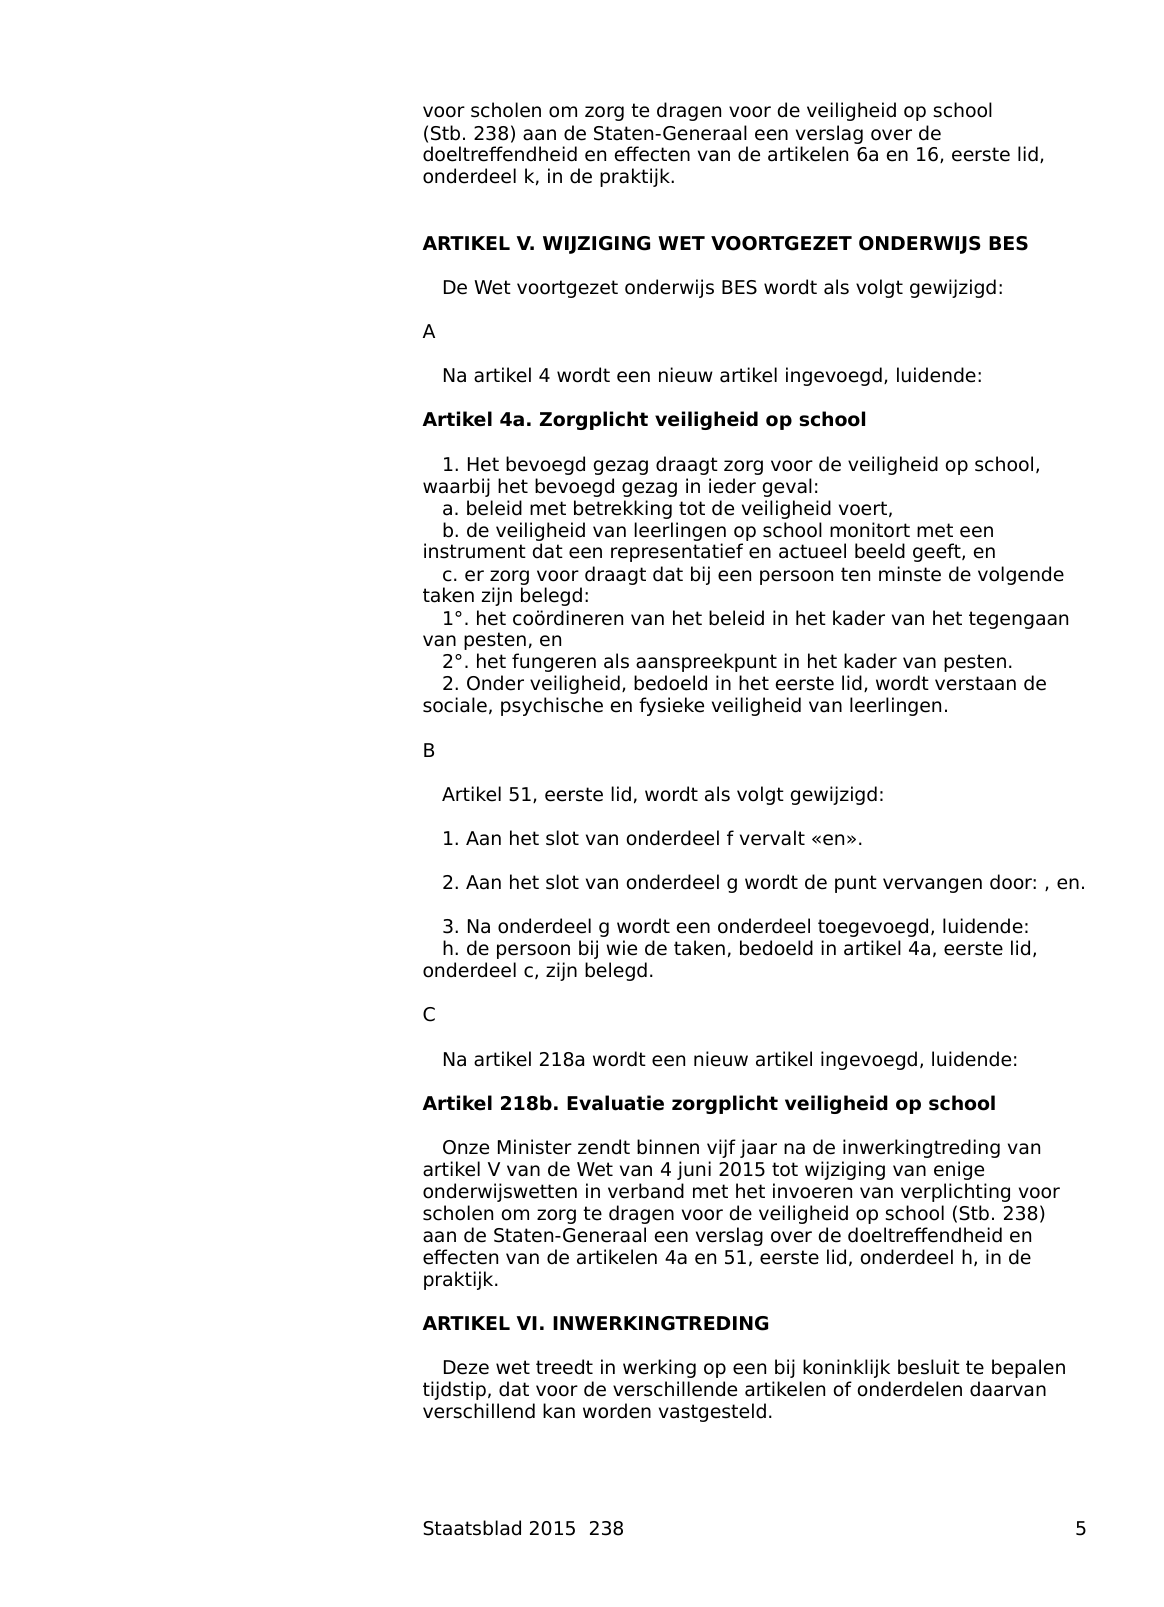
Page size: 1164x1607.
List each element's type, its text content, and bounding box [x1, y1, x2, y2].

subtitle Artikel 4a. Zorgplicht veiligheid op school [422, 409, 1087, 431]
text Na artikel 4 wordt een nieuw artikel ingevoegd, luidende: [422, 365, 1087, 387]
text A [422, 321, 1087, 343]
text 2. Onder veiligheid, bedoeld in het eerste lid, wordt verstaan de sociale, psychische en fysieke veiligheid van leerlingen. [422, 673, 1087, 717]
text a. beleid met betrekking tot de veiligheid voert, [422, 497, 1087, 519]
text h. de persoon bij wie de taken, bedoeld in artikel 4a, eerste lid, onderdeel c, zijn belegd. [422, 938, 1087, 982]
text 1. Het bevoegd gezag draagt zorg voor de veiligheid op school, waarbij het bevoegd gezag in ieder geval: [422, 453, 1087, 497]
subtitle Artikel 218b. Evaluatie zorgplicht veiligheid op school [422, 1093, 1087, 1114]
text 2°. het fungeren als aanspreekpunt in het kader van pesten. [422, 651, 1087, 673]
text b. de veiligheid van leerlingen op school monitort met een instrument dat een representatief en actueel beeld geeft, en [422, 519, 1087, 563]
text Artikel 51, eerste lid, wordt als volgt gewijzigd: [422, 784, 1087, 806]
text Deze wet treedt in werking op een bij koninklijk besluit te bepalen tijdstip, dat voor de verschillende artikelen of onderdelen daarvan verschillend kan worden vastgesteld. [422, 1357, 1087, 1423]
text Na artikel 218a wordt een nieuw artikel ingevoegd, luidende: [422, 1048, 1087, 1070]
text voor scholen om zorg te dragen voor de veiligheid op school (Stb. 238) aan de Staten-Generaal een verslag over de doeltreffendheid en effecten van de artikelen 6a en 16, eerste lid, onderdeel k, in de praktijk. [422, 100, 1087, 188]
subtitle ARTIKEL VI. INWERKINGTREDING [422, 1313, 1087, 1335]
text 1°. het coördineren van het beleid in het kader van het tegengaan van pesten, en [422, 607, 1087, 651]
text 3. Na onderdeel g wordt een onderdeel toegevoegd, luidende: [422, 916, 1087, 938]
text De Wet voortgezet onderwijs BES wordt als volgt gewijzigd: [422, 277, 1087, 299]
text c. er zorg voor draagt dat bij een persoon ten minste de volgende taken zijn belegd: [422, 563, 1087, 607]
text B [422, 739, 1087, 761]
text 2. Aan het slot van onderdeel g wordt de punt vervangen door: , en. [422, 872, 1087, 894]
subtitle ARTIKEL V. WIJZIGING WET VOORTGEZET ONDERWIJS BES [422, 233, 1087, 255]
text 1. Aan het slot van onderdeel f vervalt «en». [422, 828, 1087, 850]
text C [422, 1004, 1087, 1026]
text Onze Minister zendt binnen vijf jaar na de inwerkingtreding van artikel V van de Wet van 4 juni 2015 tot wijziging van enige onderwijswetten in verband met het invoeren van verplichting voor scholen om zorg te dragen voor de veiligheid op school (Stb. 238) aan de Staten-Generaal een verslag over de doeltreffendheid en effecten van de artikelen 4a en 51, eerste lid, onderdeel h, in de praktijk. [422, 1137, 1087, 1291]
